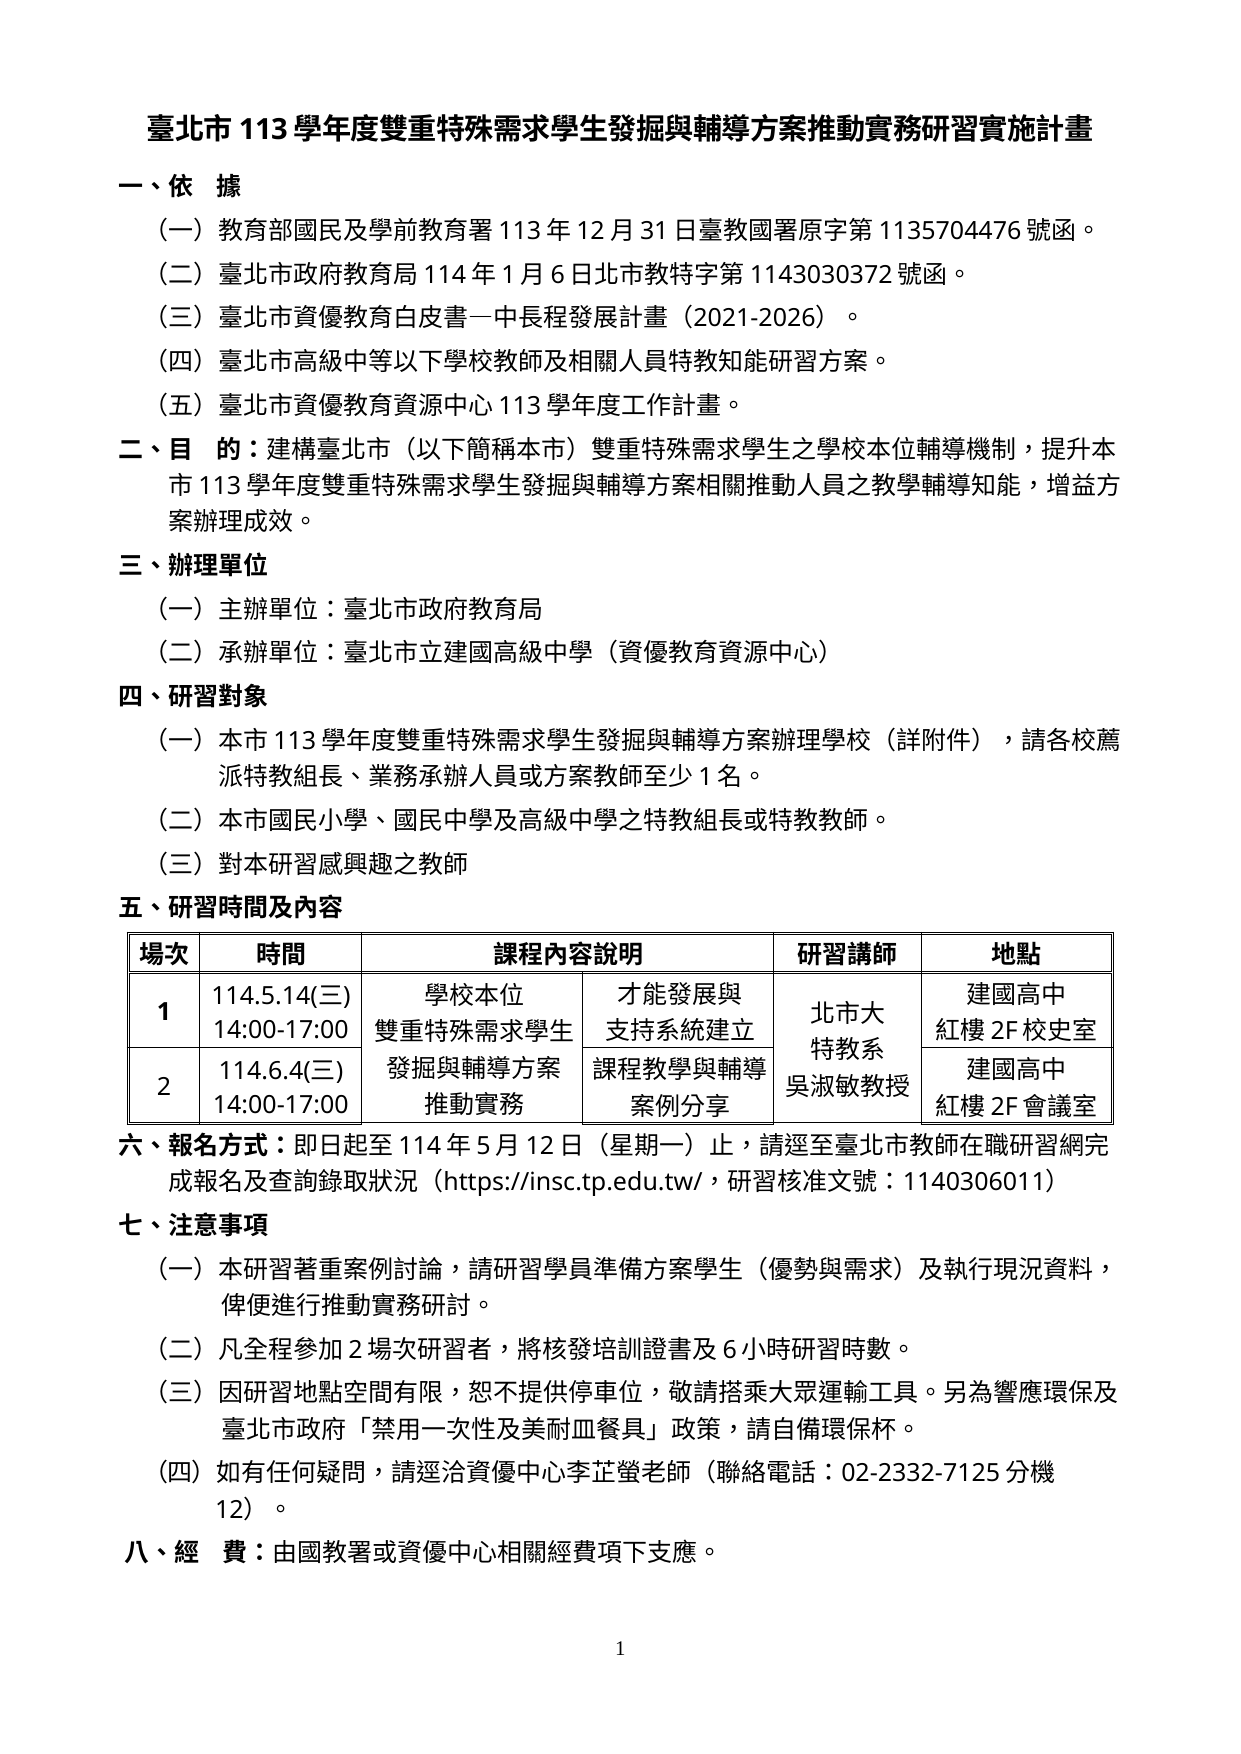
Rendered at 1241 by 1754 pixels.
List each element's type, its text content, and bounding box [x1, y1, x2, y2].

table_cell 2 [130, 1048, 199, 1122]
text 三、辦理單位 [118, 545, 1122, 582]
text （二）本市國民小學、國民中學及高級中學之特教組長或特教教師。 [143, 800, 1122, 837]
table_cell 建國高中 紅樓2F會議室 [922, 1048, 1111, 1122]
text 六、報名方式：即日起至114年5月12日（星期一）止，請逕至臺北市教師在職研習網完成報名及查詢錄取狀況（https://insc.tp.edu.tw/，研習核准文號：1140306011） [118, 1125, 1122, 1198]
text 八、經 費：由國教署或資優中心相關經費項下支應。 [124, 1533, 1122, 1569]
text （三）對本研習感興趣之教師 [143, 844, 1122, 880]
text （二）臺北市政府教育局114年1月6日北市教特字第1143030372號函。 [143, 254, 1122, 290]
text （四）臺北市高級中等以下學校教師及相關人員特教知能研習方案。 [143, 342, 1122, 378]
text （一）本研習著重案例討論，請研習學員準備方案學生（優勢與需求）及執行現況資料，俾便進行推動實務研討。 [143, 1249, 1122, 1322]
table_cell 114.6.4(三) 14:00-17:00 [200, 1048, 361, 1122]
table_header 場次 [130, 935, 199, 971]
table_header 研習講師 [774, 935, 921, 971]
table_header 時間 [200, 935, 361, 971]
text 一、依 據 [118, 167, 1122, 203]
text （一）本市113學年度雙重特殊需求學生發掘與輔導方案辦理學校（詳附件），請各校薦派特教組長、業務承辦人員或方案教師至少1名。 [143, 720, 1122, 793]
text （二）承辦單位：臺北市立建國高級中學（資優教育資源中心） [143, 633, 1122, 669]
table_cell 建國高中 紅樓2F校史室 [922, 974, 1111, 1047]
text （四）如有任何疑問，請逕洽資優中心李芷螢老師（聯絡電話：02-2332-7125分機12）。 [143, 1453, 1122, 1525]
table_cell 才能發展與 支持系統建立 [583, 974, 773, 1047]
text 七、注意事項 [118, 1205, 1122, 1242]
text （三）臺北市資優教育白皮書—中長程發展計畫（2021-2026）。 [143, 298, 1122, 334]
text 五、研習時間及內容 [118, 888, 1122, 924]
text 臺北市113學年度雙重特殊需求學生發掘與輔導方案推動實務研習實施計畫 [118, 105, 1122, 148]
text （五）臺北市資優教育資源中心113學年度工作計畫。 [143, 385, 1122, 422]
text （一）主辦單位：臺北市政府教育局 [143, 589, 1122, 625]
table_cell 課程教學與輔導 案例分享 [583, 1048, 773, 1122]
table_cell 北市大 特教系 吳淑敏教授 [774, 974, 921, 1122]
text （三）因研習地點空間有限，恕不提供停車位，敬請搭乘大眾運輸工具。另為響應環保及臺北市政府「禁用一次性及美耐皿餐具」政策，請自備環保杯。 [143, 1373, 1122, 1445]
table_header 課程內容說明 [362, 935, 773, 971]
text （二）凡全程參加2場次研習者，將核發培訓證書及6小時研習時數。 [143, 1329, 1122, 1365]
table_header 地點 [922, 935, 1111, 971]
table_cell 1 [130, 974, 199, 1047]
text 二、目 的：建構臺北市（以下簡稱本市）雙重特殊需求學生之學校本位輔導機制，提升本市113學年度雙重特殊需求學生發掘與輔導方案相關推動人員之教學輔導知能，增益方案辦理成效。 [118, 429, 1122, 538]
text （一）教育部國民及學前教育署113年12月31日臺教國署原字第1135704476號函。 [143, 210, 1122, 247]
table_cell 114.5.14(三) 14:00-17:00 [200, 974, 361, 1047]
table_cell 學校本位 雙重特殊需求學生 發掘與輔導方案 推動實務 [362, 974, 582, 1122]
text 四、研習對象 [118, 677, 1122, 713]
